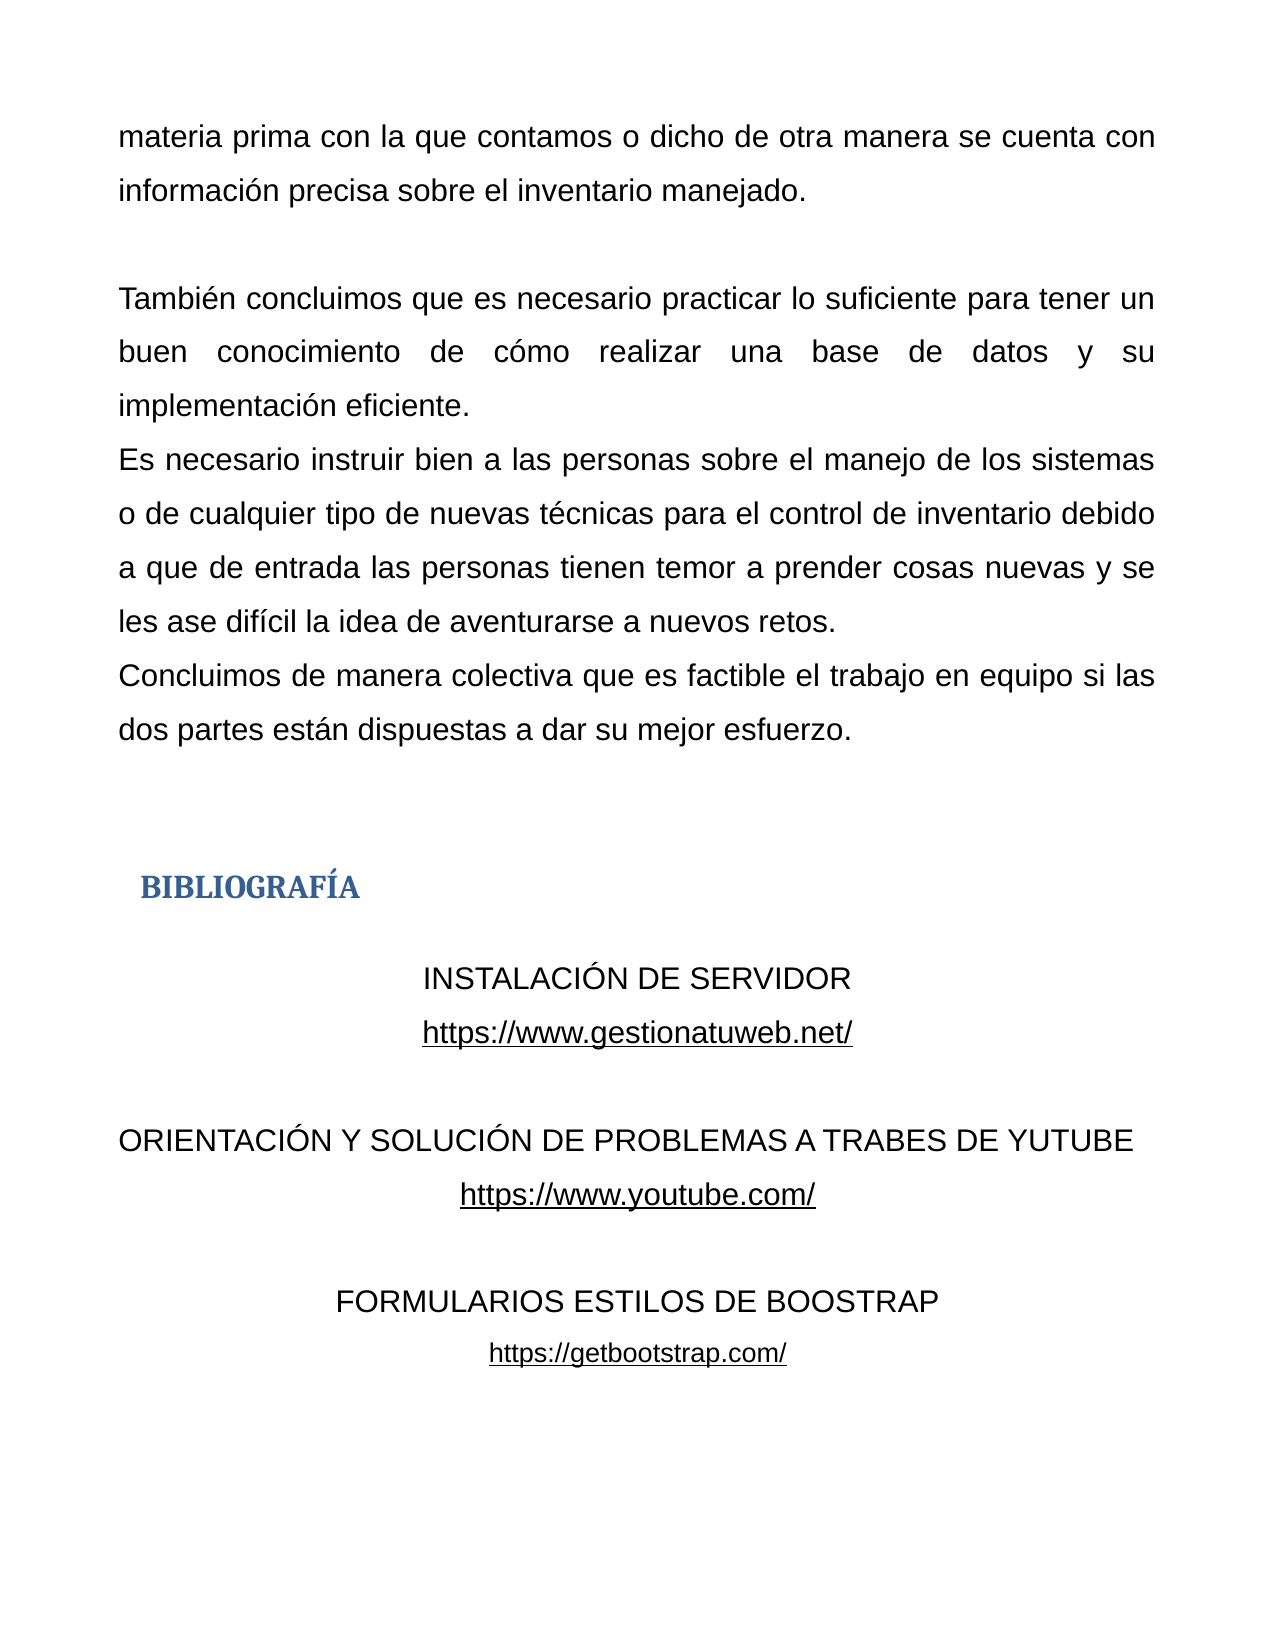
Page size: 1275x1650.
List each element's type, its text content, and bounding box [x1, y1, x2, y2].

list ORIENTACIÓN Y SOLUCIÓN DE PROBLEMAS A TRABES DE YUTUBE [118, 1122, 1157, 1158]
list INSTALACIÓN DE SERVIDOR [118, 960, 1157, 996]
list Es necesario instruir bien a las personas sobre el manejo de los sistemas o de cualquier tipo de nuevas técnicas para el control de inventario debido a que de entrada las personas tienen temor a prender cosas nuevas y se les ase difícil la idea de aventurarse a nuevos retos. [118, 441, 1157, 639]
list https://getbootstrap.com/ [118, 1337, 1157, 1369]
list También concluimos que es necesario practicar lo suficiente para tener un buen conocimiento de cómo realizar una base de datos y su implementación eficiente. [118, 280, 1157, 423]
list materia prima con la que contamos o dicho de otra manera se cuenta con información precisa sobre el inventario manejado. [118, 118, 1157, 208]
list Concluimos de manera colectiva que es factible el trabajo en equipo si las dos partes están dispuestas a dar su mejor esfuerzo. [118, 657, 1157, 746]
list FORMULARIOS ESTILOS DE BOOSTRAP [118, 1283, 1157, 1319]
list https://www.youtube.com/ [118, 1176, 1157, 1212]
subtitle BIBLIOGRAFÍA [118, 868, 1157, 907]
list https://www.gestionatuweb.net/ [118, 1014, 1157, 1050]
